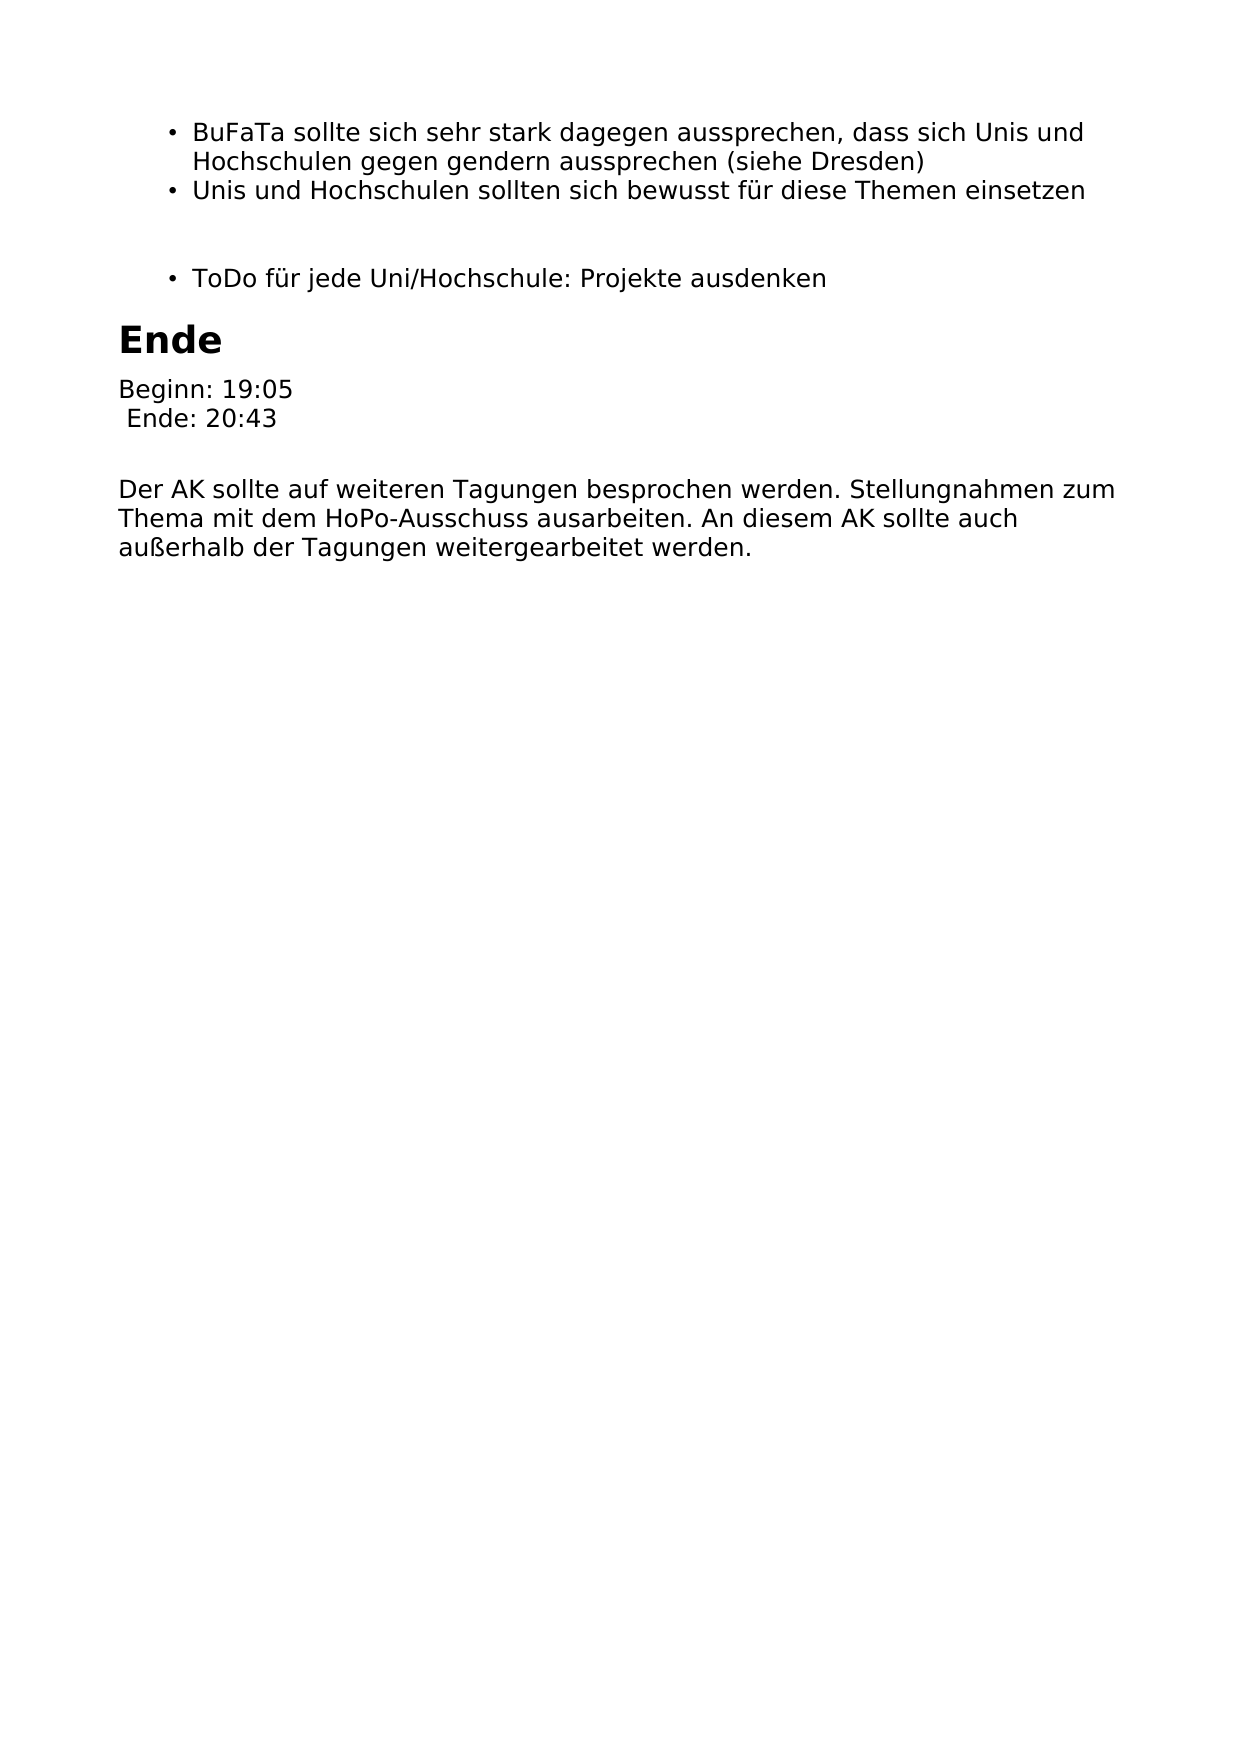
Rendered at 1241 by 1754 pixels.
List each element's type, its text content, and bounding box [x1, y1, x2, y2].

text Beginn: 19:05 Ende: 20:43 [118, 375, 1122, 462]
list ToDo für jede Uni/Hochschule: Projekte ausdenken [177, 264, 1122, 294]
subtitle Ende [118, 319, 1122, 362]
list BuFaTa sollte sich sehr stark dagegen aussprechen, dass sich Unis und Hochschulen gegen gendern aussprechen (siehe Dresden) [177, 118, 1122, 176]
list Unis und Hochschulen sollten sich bewusst für diese Themen einsetzen [177, 176, 1122, 206]
text Der AK sollte auf weiteren Tagungen besprochen werden. Stellungnahmen zum Thema mit dem HoPo-Ausschuss ausarbeiten. An diesem AK sollte auch außerhalb der Tagungen weitergearbeitet werden. [118, 475, 1122, 562]
